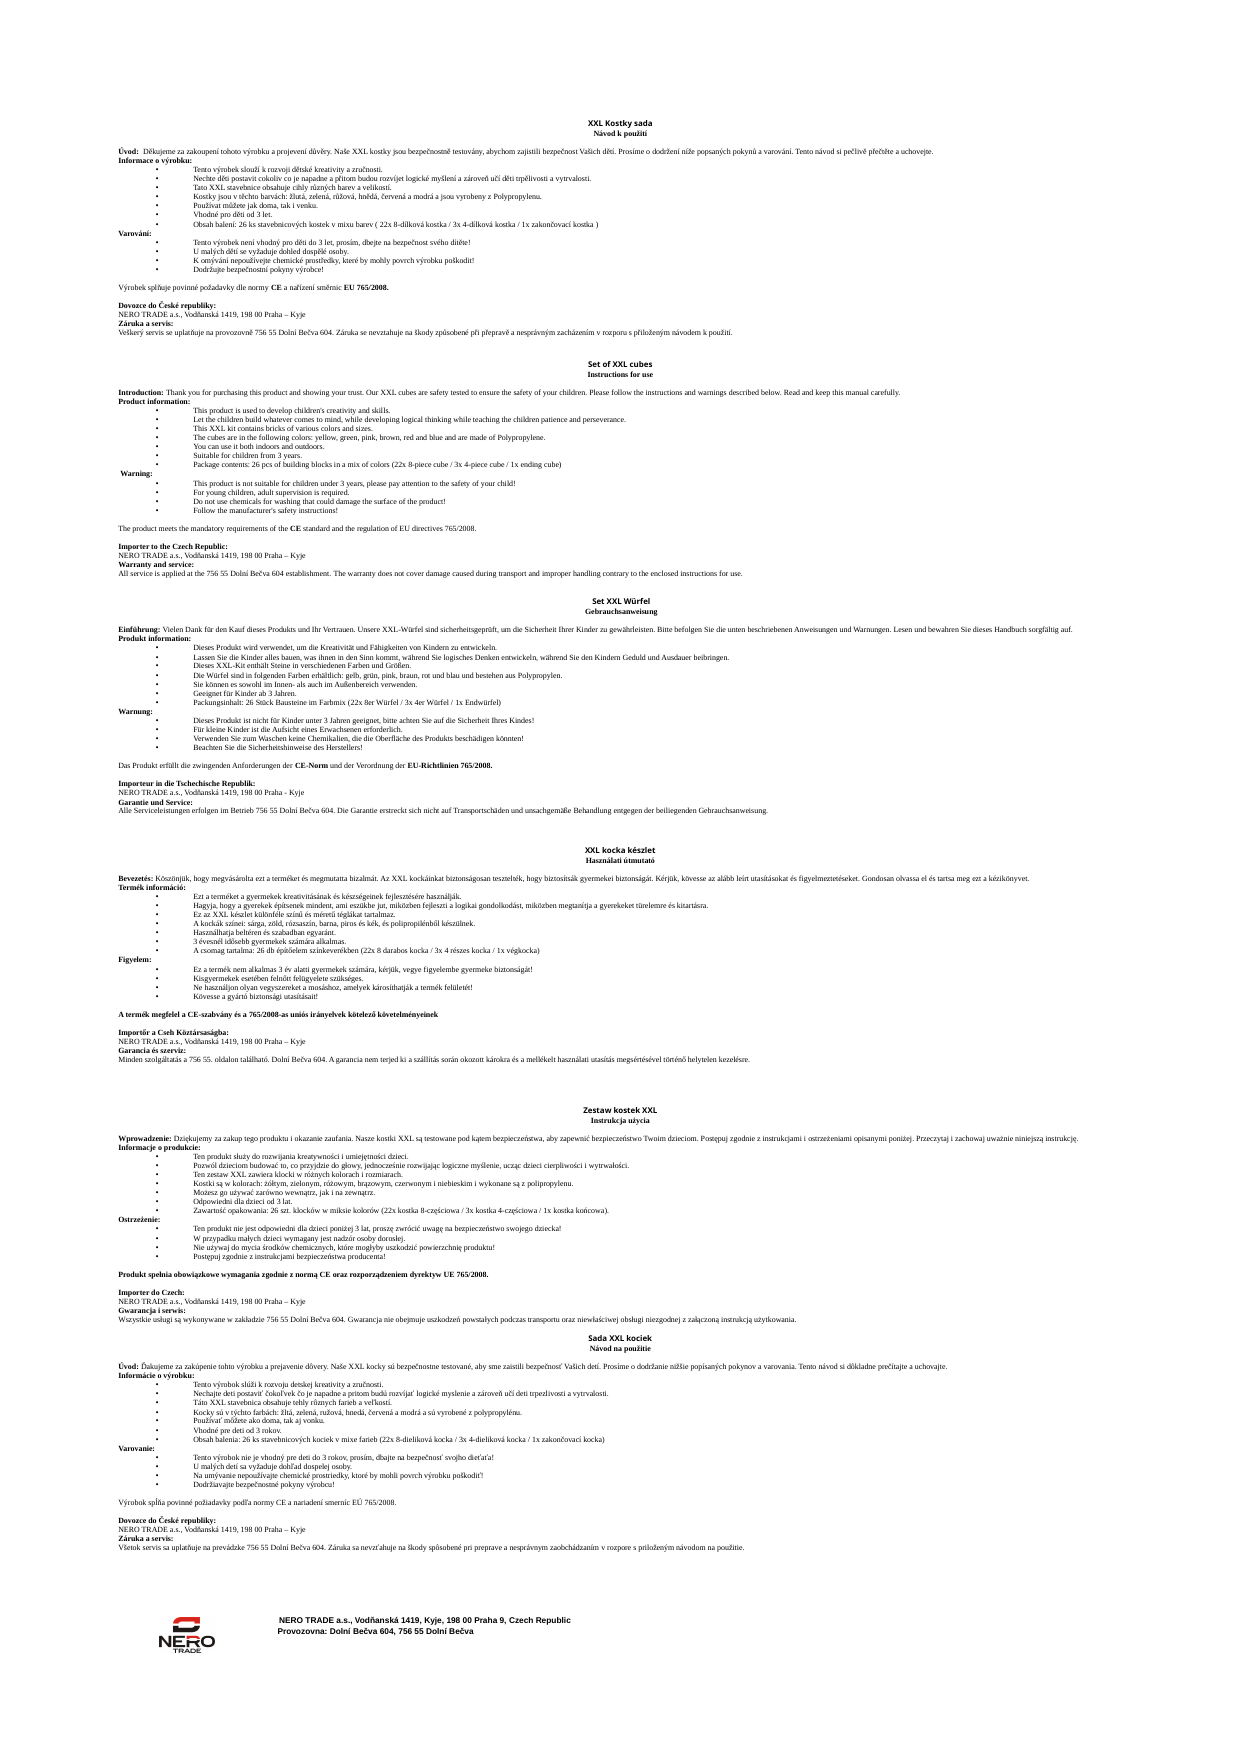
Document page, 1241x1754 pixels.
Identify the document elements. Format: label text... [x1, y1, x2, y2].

list Nechte děti postavit cokoliv co je napadne a přitom budou rozvíjet logické myšlení a zároveň učí děti trpělivosti a vytrvalosti. [156, 174, 1122, 183]
list Dodržiavajte bezpečnostné pokyny výrobcu! [156, 1480, 1122, 1489]
list For young children, adult supervision is required. [156, 488, 1122, 497]
text Výrobek splňuje povinné požadavky dle normy CE a nařízení směrnic EU 765/2008. [118, 283, 1122, 292]
text Informácie o výrobku: [118, 1371, 1122, 1380]
text XXL kocka készlet [118, 845, 1122, 856]
text Varování: [118, 229, 1122, 238]
list Zawartość opakowania: 26 szt. klocków w miksie kolorów (22x kostka 8-częściowa / 3x kostka 4-częściowa / 1x kostka końcowa). [156, 1206, 1122, 1215]
text Záruka a servis: [118, 1534, 1122, 1543]
text NERO TRADE a.s., Vodňanská 1419, 198 00 Praha – Kyje [118, 310, 1122, 319]
list Follow the manufacturer's safety instructions! [156, 506, 1122, 515]
list Pozwól dzieciom budować to, co przyjdzie do głowy, jednocześnie rozwijając logiczne myślenie, ucząc dzieci cierpliwości i wytrwałości. [156, 1161, 1122, 1170]
text Dovozce do České republiky: [118, 301, 1122, 310]
list Használhatja beltéren és szabadban egyaránt. [156, 928, 1122, 937]
list Ten zestaw XXL zawiera klocki w różnych kolorach i rozmiarach. [156, 1170, 1122, 1179]
text Wszystkie usługi są wykonywane w zakładzie 756 55 Dolní Bečva 604. Gwarancja nie obejmuje uszkodzeń powstałych podczas transportu oraz niewłaściwej obsługi niezgodnej z załączoną instrukcją użytkowania. [118, 1315, 1122, 1324]
list 3 évesnél idősebb gyermekek számára alkalmas. [156, 937, 1122, 946]
list Dieses Produkt wird verwendet, um die Kreativität und Fähigkeiten von Kindern zu entwickeln. [156, 643, 1122, 652]
list W przypadku małych dzieci wymagany jest nadzór osoby dorosłej. [156, 1233, 1122, 1243]
text Gebrauchsanweisung [118, 607, 1122, 616]
list Suitable for children from 3 years. [156, 451, 1122, 460]
text NERO TRADE a.s., Vodňanská 1419, 198 00 Praha – Kyje [118, 551, 1122, 560]
list Tato XXL stavebnice obsahuje cihly různých barev a velikostí. [156, 183, 1122, 192]
text Informace o výrobku: [118, 156, 1122, 165]
text Wprowadzenie: Dziękujemy za zakup tego produktu i okazanie zaufania. Nasze kostki XXL są testowane pod kątem bezpieczeństwa, aby zapewnić bezpieczeństwo Twoim dzieciom. Postępuj zgodnie z instrukcjami i ostrzeżeniami opisanymi poniżej. Przeczytaj i zachowaj uważnie niniejszą instrukcję. [118, 1134, 1122, 1143]
text Alle Serviceleistungen erfolgen im Betrieb 756 55 Dolní Bečva 604. Die Garantie erstreckt sich nicht auf Transportschäden und unsachgemäße Behandlung entgegen der beiliegenden Gebrauchsanweisung. [118, 807, 1122, 816]
text Importőr a Cseh Köztársaságba: [118, 1028, 1122, 1037]
text Garantie und Service: [118, 797, 1122, 807]
text All service is applied at the 756 55 Dolní Bečva 604 establishment. The warranty does not cover damage caused during transport and improper handling contrary to the enclosed instructions for use. [118, 569, 1122, 578]
list Vhodné pro děti od 3 let. [156, 211, 1122, 219]
list A csomag tartalma: 26 db építőelem színkeverékben (22x 8 darabos kocka / 3x 4 részes kocka / 1x végkocka) [156, 946, 1122, 956]
text XXL Kostky sada [118, 118, 1122, 129]
text Set of XXL cubes [118, 359, 1122, 370]
text Használati útmutató [118, 856, 1122, 865]
text Návod na použitie [118, 1344, 1122, 1353]
list Lassen Sie die Kinder alles bauen, was ihnen in den Sinn kommt, während Sie logisches Denken entwickeln, während Sie den Kindern Geduld und Ausdauer beibringen. [156, 652, 1122, 662]
list Dieses XXL-Kit enthält Steine in verschiedenen Farben und Größen. [156, 662, 1122, 671]
text Warranty and service: [118, 560, 1122, 569]
text Záruka a servis: [118, 319, 1122, 328]
list Ez a termék nem alkalmas 3 év alatti gyermekek számára, kérjük, vegye figyelembe gyermeke biztonságát! [156, 964, 1122, 974]
list Tento výrobek není vhodný pro děti do 3 let, prosím, dbejte na bezpečnost svého dítěte! [156, 238, 1122, 247]
list Let the children build whatever comes to mind, while developing logical thinking while teaching the children patience and perseverance. [156, 415, 1122, 424]
text Minden szolgáltatás a 756 55. oldalon található. Dolní Bečva 604. A garancia nem terjed ki a szállítás során okozott károkra és a mellékelt használati utasítás megsértésével történő helytelen kezelésre. [118, 1055, 1122, 1064]
text Úvod: Děkujeme za zakoupení tohoto výrobku a projevení důvěry. Naše XXL kostky jsou bezpečnostně testovány, abychom zajistili bezpečnost Vašich dětí. Prosíme o dodržení níže popsaných pokynů a varování. Tento návod si pečlivě přečtěte a uchovejte. [118, 147, 1122, 156]
list Beachten Sie die Sicherheitshinweise des Herstellers! [156, 743, 1122, 752]
text Figyelem: [118, 956, 1122, 964]
list Dieses Produkt ist nicht für Kinder unter 3 Jahren geeignet, bitte achten Sie auf die Sicherheit Ihres Kindes! [156, 716, 1122, 725]
list This XXL kit contains bricks of various colors and sizes. [156, 424, 1122, 433]
list Tento výrobek slouží k rozvoji dětské kreativity a zručnosti. [156, 165, 1122, 174]
text Das Produkt erfüllt die zwingenden Anforderungen der CE-Norm und der Verordnung der EU-Richtlinien 765/2008. [118, 761, 1122, 770]
list Kisgyermekek esetében felnőtt felügyelete szükséges. [156, 974, 1122, 983]
text Bevezetés: Köszönjük, hogy megvásárolta ezt a terméket és megmutatta bizalmát. Az XXL kockáinkat biztonságosan tesztelték, hogy biztosítsák gyermekei biztonságát. Kérjük, kövesse az alább leírt utasításokat és figyelmeztetéseket. Gondosan olvassa el és tartsa meg ezt a kézikönyvet. [118, 874, 1122, 883]
list A kockák színei: sárga, zöld, rózsaszín, barna, piros és kék, és polipropilénből készülnek. [156, 919, 1122, 928]
list This product is not suitable for children under 3 years, please pay attention to the safety of your child! [156, 478, 1122, 488]
text Informacje o produkcie: [118, 1143, 1122, 1152]
list Sie können es sowohl im Innen- als auch im Außenbereich verwenden. [156, 680, 1122, 689]
text NERO TRADE a.s., Vodňanská 1419, 198 00 Praha – Kyje [118, 1037, 1122, 1046]
text Produkt information: [118, 634, 1122, 643]
list Kövesse a gyártó biztonsági utasításait! [156, 992, 1122, 1001]
text Warnung: [118, 707, 1122, 716]
list Vhodné pre deti od 3 rokov. [156, 1426, 1122, 1435]
list Możesz go używać zarówno wewnątrz, jak i na zewnątrz. [156, 1188, 1122, 1197]
list Dodržujte bezpečnostní pokyny výrobce! [156, 265, 1122, 274]
text Garancia és szerviz: [118, 1046, 1122, 1055]
list Ne használjon olyan vegyszereket a mosáshoz, amelyek károsíthatják a termék felületét! [156, 983, 1122, 992]
list Package contents: 26 pcs of building blocks in a mix of colors (22x 8-piece cube / 3x 4-piece cube / 1x ending cube) [156, 460, 1122, 469]
text Instrukcja użycia [118, 1116, 1122, 1125]
text Úvod: Ďakujeme za zakúpenie tohto výrobku a prejavenie dôvery. Naše XXL kocky sú bezpečnostne testované, aby sme zaistili bezpečnosť Vašich detí. Prosíme o dodržanie nižšie popísaných pokynov a varovania. Tento návod si dôkladne prečítajte a uchovajte. [118, 1362, 1122, 1371]
list Nie używaj do mycia środków chemicznych, które mogłyby uszkodzić powierzchnię produktu! [156, 1243, 1122, 1252]
list Tento výrobok nie je vhodný pre deti do 3 rokov, prosím, dbajte na bezpečnosť svojho dieťaťa! [156, 1453, 1122, 1462]
text NERO TRADE a.s., Vodňanská 1419, Kyje, 198 00 Praha 9, Czech Republic [118, 1614, 1122, 1626]
list Obsah balení: 26 ks stavebnicových kostek v mixu barev ( 22x 8-dílková kostka / 3x 4-dílková kostka / 1x zakončovací kostka ) [156, 219, 1122, 229]
list Für kleine Kinder ist die Aufsicht eines Erwachsenen erforderlich. [156, 725, 1122, 734]
text Importer do Czech: [118, 1288, 1122, 1297]
list Kostky jsou v těchto barvách: žlutá, zelená, růžová, hnědá, červená a modrá a jsou vyrobeny z Polypropylenu. [156, 192, 1122, 201]
list Táto XXL stavebnica obsahuje tehly rôznych farieb a veľkostí. [156, 1398, 1122, 1407]
list Ezt a terméket a gyermekek kreativitásának és készségeinek fejlesztésére használják. [156, 892, 1122, 901]
list Tento výrobok slúži k rozvoju detskej kreativity a zručnosti. [156, 1380, 1122, 1389]
list Ez az XXL készlet különféle színű és méretű téglákat tartalmaz. [156, 910, 1122, 919]
list Kostki są w kolorach: żółtym, zielonym, różowym, brązowym, czerwonym i niebieskim i wykonane są z polipropylenu. [156, 1179, 1122, 1188]
list K omývání nepoužívejte chemické prostředky, které by mohly povrch výrobku poškodit! [156, 256, 1122, 265]
list Hagyja, hogy a gyerekek építsenek mindent, ami eszükbe jut, miközben fejleszti a logikai gondolkodást, miközben megtanítja a gyerekeket türelemre és kitartásra. [156, 901, 1122, 910]
text Importer to the Czech Republic: [118, 542, 1122, 551]
text Zestaw kostek XXL [118, 1105, 1122, 1116]
text Introduction: Thank you for purchasing this product and showing your trust. Our XXL cubes are safety tested to ensure the safety of your children. Please follow the instructions and warnings described below. Read and keep this manual carefully. [118, 388, 1122, 397]
text Instructions for use [118, 370, 1122, 379]
list U malých dětí se vyžaduje dohled dospělé osoby. [156, 247, 1122, 256]
text Produkt spełnia obowiązkowe wymagania zgodnie z normą CE oraz rozporządzeniem dyrektyw UE 765/2008. [118, 1270, 1122, 1279]
text Varovanie: [118, 1444, 1122, 1453]
list Do not use chemicals for washing that could damage the surface of the product! [156, 497, 1122, 506]
list Nechajte deti postaviť čokoľvek čo je napadne a pritom budú rozvíjať logické myslenie a zároveň učí deti trpezlivosti a vytrvalosti. [156, 1389, 1122, 1398]
text Termék információ: [118, 883, 1122, 892]
text NERO TRADE a.s., Vodňanská 1419, 198 00 Praha - Kyje [118, 788, 1122, 797]
text The product meets the mandatory requirements of the CE standard and the regulation of EU directives 765/2008. [118, 524, 1122, 533]
list Používať môžete ako doma, tak aj vonku. [156, 1417, 1122, 1426]
text Provozovna: Dolní Bečva 604, 756 55 Dolní Bečva [215, 1626, 1122, 1636]
text NERO TRADE a.s., Vodňanská 1419, 198 00 Praha – Kyje [118, 1525, 1122, 1534]
list Geeignet für Kinder ab 3 Jahren. [156, 689, 1122, 698]
picture [159, 1617, 215, 1653]
list Kocky sú v týchto farbách: žltá, zelená, ružová, hnedá, červená a modrá a sú vyrobené z polypropylénu. [156, 1407, 1122, 1417]
text Návod k použití [118, 129, 1122, 138]
list Postępuj zgodnie z instrukcjami bezpieczeństwa producenta! [156, 1252, 1122, 1261]
list Ten produkt służy do rozwijania kreatywności i umiejętności dzieci. [156, 1152, 1122, 1161]
list Obsah balenia: 26 ks stavebnicových kociek v mixe farieb (22x 8-dieliková kocka / 3x 4-dieliková kocka / 1x zakončovací kocka) [156, 1435, 1122, 1444]
text Einführung: Vielen Dank für den Kauf dieses Produkts und Ihr Vertrauen. Unsere XXL-Würfel sind sicherheitsgeprüft, um die Sicherheit Ihrer Kinder zu gewährleisten. Bitte befolgen Sie die unten beschriebenen Anweisungen und Warnungen. Lesen und bewahren Sie dieses Handbuch sorgfältig auf. [118, 625, 1122, 634]
text Ostrzeżenie: [118, 1215, 1122, 1224]
list Packungsinhalt: 26 Stück Bausteine im Farbmix (22x 8er Würfel / 3x 4er Würfel / 1x Endwürfel) [156, 698, 1122, 707]
list Ten produkt nie jest odpowiedni dla dzieci poniżej 3 lat, proszę zwrócić uwagę na bezpieczeństwo swojego dziecka! [156, 1224, 1122, 1233]
text Výrobok spĺňa povinné požiadavky podľa normy CE a nariadení smerníc EÚ 765/2008. [118, 1498, 1122, 1507]
text Sada XXL kociek [118, 1333, 1122, 1344]
list Na umývanie nepoužívajte chemické prostriedky, ktoré by mohli povrch výrobku poškodiť! [156, 1471, 1122, 1480]
list Používat můžete jak doma, tak i venku. [156, 201, 1122, 211]
text Product information: [118, 397, 1122, 406]
text A termék megfelel a CE-szabvány és a 765/2008-as uniós irányelvek kötelező követelményeinek [118, 1010, 1122, 1019]
list Odpowiedni dla dzieci od 3 lat. [156, 1197, 1122, 1206]
list This product is used to develop children's creativity and skills. [156, 406, 1122, 415]
text Veškerý servis se uplatňuje na provozovně 756 55 Dolní Bečva 604. Záruka se nevztahuje na škody způsobené při přepravě a nesprávným zacházením v rozporu s přiloženým návodem k použití. [118, 328, 1122, 337]
text Warning: [118, 469, 1122, 478]
list U malých detí sa vyžaduje dohľad dospelej osoby. [156, 1462, 1122, 1471]
text NERO TRADE a.s., Vodňanská 1419, 198 00 Praha – Kyje [118, 1297, 1122, 1306]
list The cubes are in the following colors: yellow, green, pink, brown, red and blue and are made of Polypropylene. [156, 433, 1122, 442]
text Importeur in die Tschechische Republik: [118, 779, 1122, 788]
text Gwarancja i serwis: [118, 1306, 1122, 1315]
text Set XXL Würfel [118, 596, 1122, 607]
list Verwenden Sie zum Waschen keine Chemikalien, die die Oberfläche des Produkts beschädigen könnten! [156, 734, 1122, 743]
list You can use it both indoors and outdoors. [156, 442, 1122, 451]
text Dovozce do České republiky: [118, 1516, 1122, 1525]
list Die Würfel sind in folgenden Farben erhältlich: gelb, grün, pink, braun, rot und blau und bestehen aus Polypropylen. [156, 671, 1122, 680]
text Všetok servis sa uplatňuje na prevádzke 756 55 Dolní Bečva 604. Záruka sa nevzťahuje na škody spôsobené pri preprave a nesprávnym zaobchádzaním v rozpore s priloženým návodom na použitie. [118, 1543, 1122, 1552]
